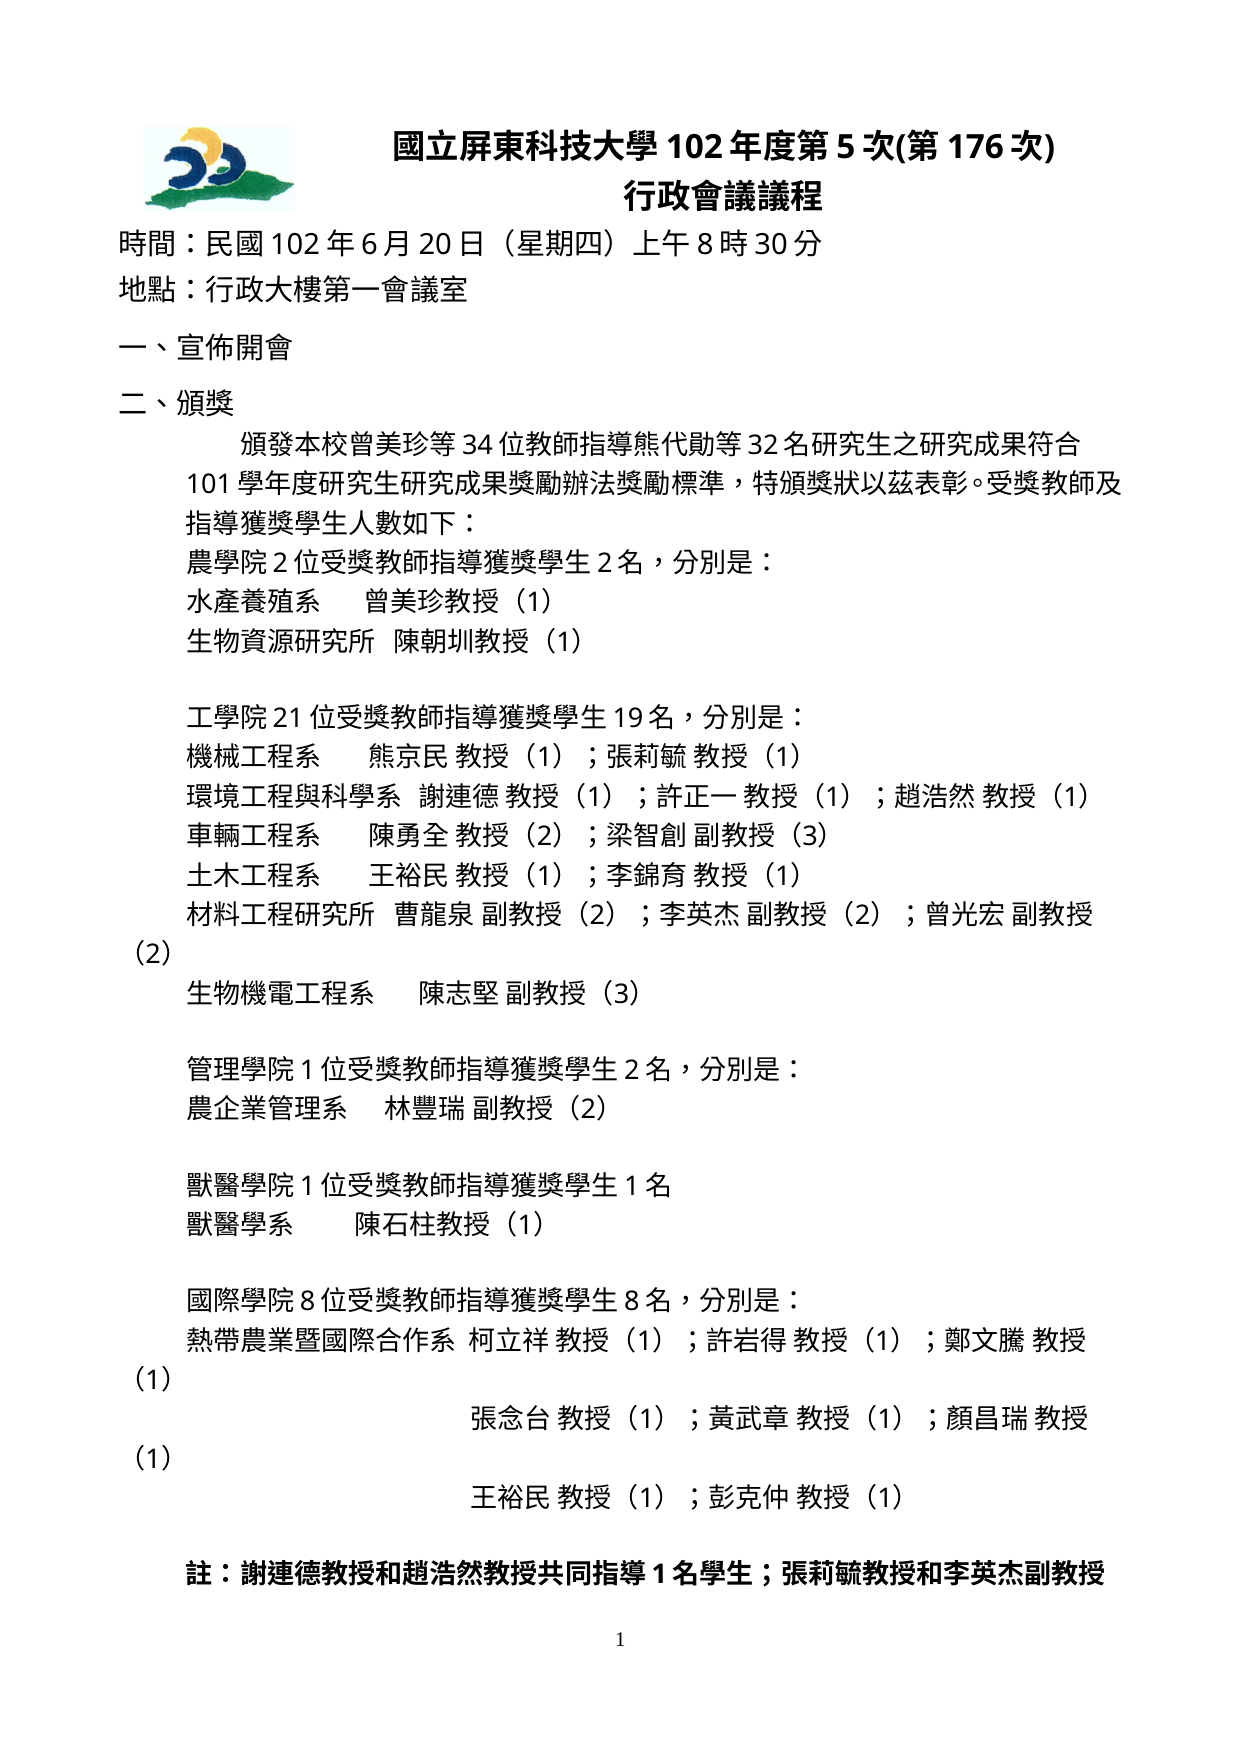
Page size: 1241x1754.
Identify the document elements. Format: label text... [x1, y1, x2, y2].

text 一、宣佈開會 [118, 322, 1122, 368]
text 農學院2位受獎教師指導獲獎學生2名，分別是： [118, 541, 1122, 580]
text 獸醫學院1位受獎教師指導獲獎學生1名 [118, 1163, 1122, 1203]
text 時間：民國102年6月20日（星期四）上午8時30分 [118, 218, 1122, 264]
text 王裕民 教授（1）；彭克仲 教授（1） [118, 1476, 1122, 1515]
text 工學院21位受獎教師指導獲獎學生19名，分別是： [118, 696, 1122, 735]
text 生物資源研究所 陳朝圳教授（1） [118, 620, 1122, 659]
text 水產養殖系 曾美珍教授（1） [118, 580, 1122, 620]
text 地點：行政大樓第一會議室 [118, 264, 1122, 310]
text 獸醫學系 陳石柱教授（1） [118, 1203, 1122, 1242]
text 車輛工程系 陳勇全 教授（2）；梁智創 副教授（3） [118, 814, 1122, 853]
picture [143, 126, 295, 211]
text 國際學院8位受獎教師指導獲獎學生8名，分別是： [118, 1279, 1122, 1318]
text 環境工程與科學系 謝連德 教授（1）；許正一 教授（1）；趙浩然 教授（1） [118, 775, 1122, 814]
text 機械工程系 熊京民 教授（1）；張莉毓 教授（1） [118, 735, 1122, 775]
table_header [115, 118, 297, 218]
text 熱帶農業暨國際合作系 柯立祥 教授（1）；許岩得 教授（1）；鄭文騰 教授（1） [118, 1318, 1122, 1397]
table_header 國立屏東科技大學102年度第5次(第176次) 行政會議議程 [298, 118, 1125, 218]
text 土木工程系 王裕民 教授（1）；李錦育 教授（1） [118, 853, 1122, 893]
text 二、頒獎 [118, 381, 1122, 423]
text 材料工程研究所 曹龍泉 副教授（2）；李英杰 副教授（2）；曾光宏 副教授（2） [118, 893, 1122, 972]
text 農企業管理系 林豐瑞 副教授（2） [118, 1087, 1122, 1127]
text 頒發本校曾美珍等34位教師指導熊代勛等32名研究生之研究成果符合101學年度研究生研究成果獎勵辦法獎勵標準，特頒獎狀以茲表彰。受獎教師及指導獲獎學生人數如下： [186, 423, 1122, 541]
text 生物機電工程系 陳志堅 副教授（3） [118, 972, 1122, 1011]
text 註：謝連德教授和趙浩然教授共同指導1名學生；張莉毓教授和李英杰副教授 [186, 1552, 1122, 1592]
text 管理學院1位受獎教師指導獲獎學生2名，分別是： [118, 1048, 1122, 1087]
text 張念台 教授（1）；黃武章 教授（1）；顏昌瑞 教授（1） [118, 1397, 1122, 1476]
